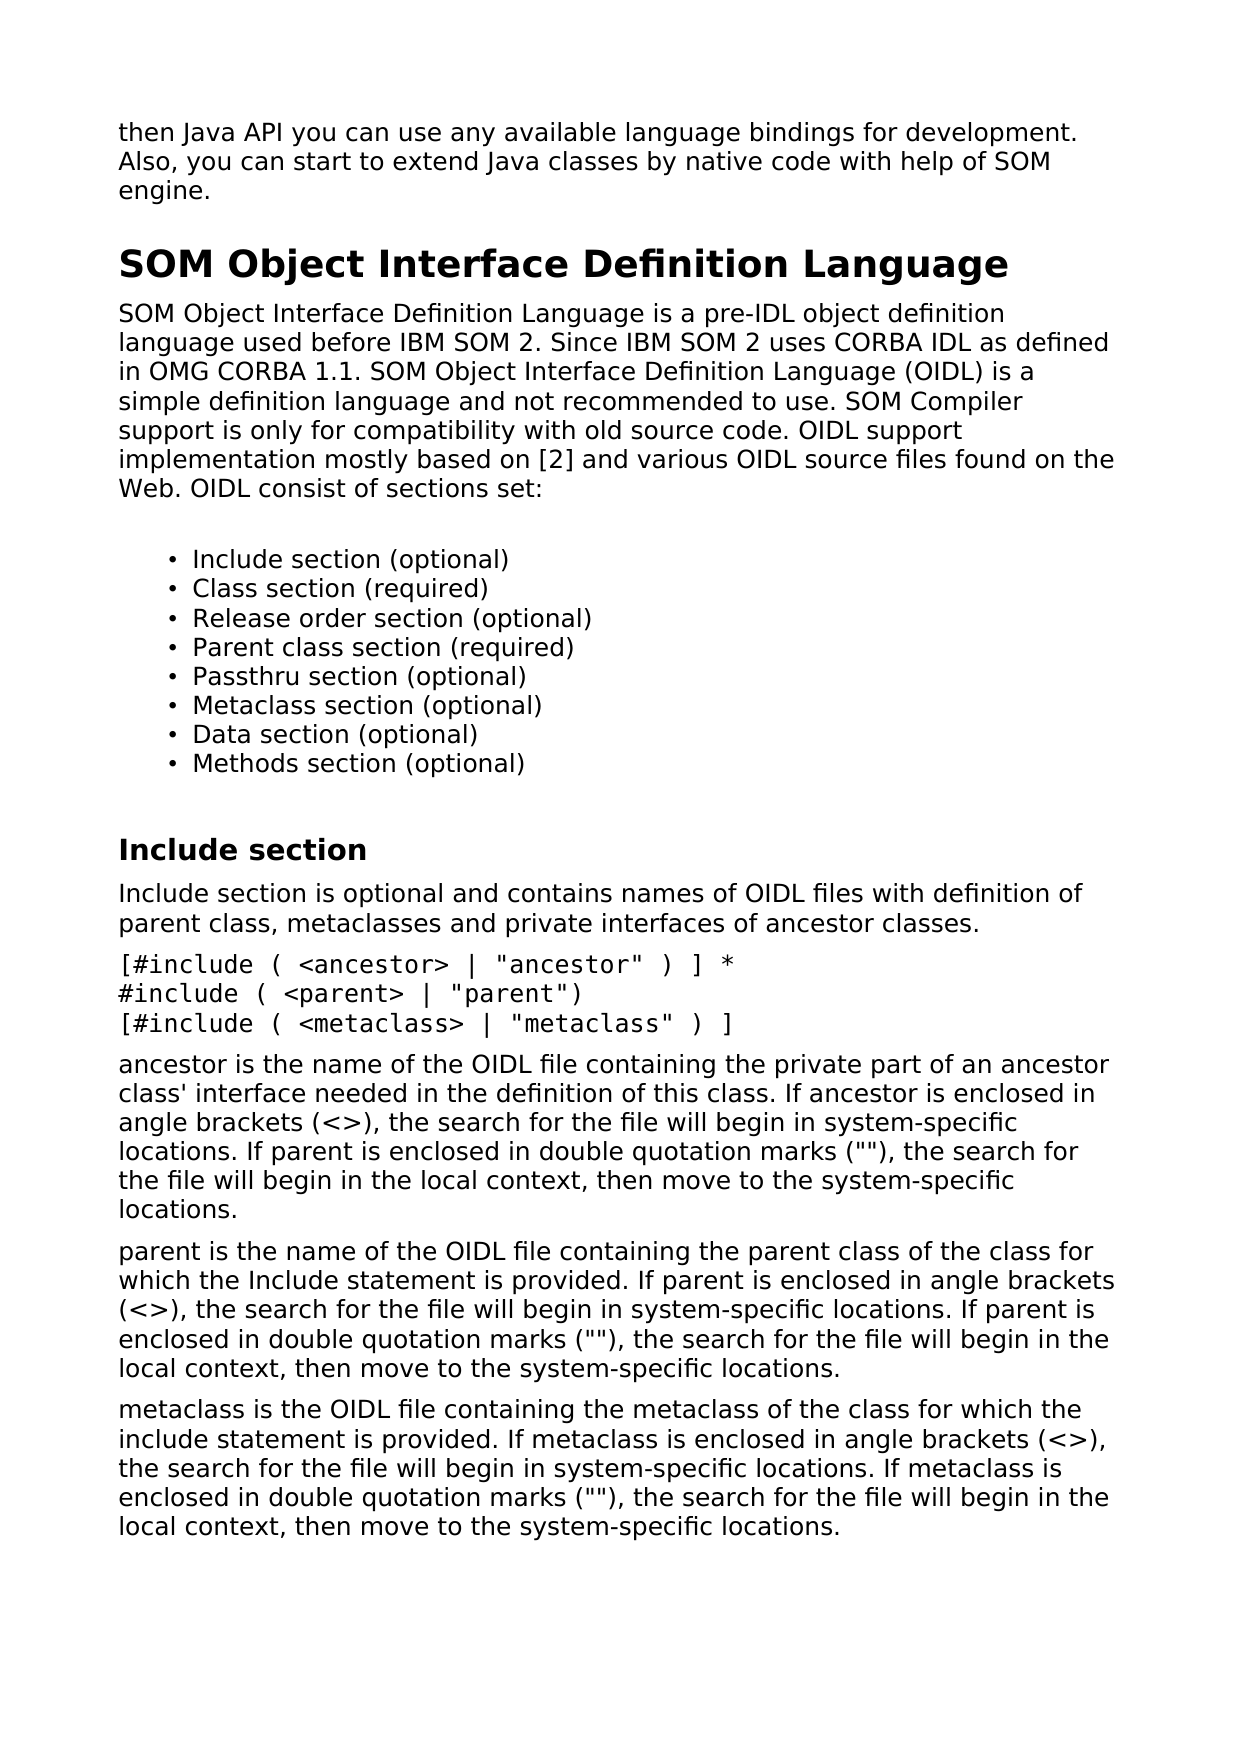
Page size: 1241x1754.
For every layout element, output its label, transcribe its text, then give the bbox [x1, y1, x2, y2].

list Methods section (optional) [177, 749, 1122, 779]
list Class section (required) [177, 574, 1122, 604]
list Metaclass section (optional) [177, 691, 1122, 720]
subtitle Include section [118, 833, 1122, 867]
list Release order section (optional) [177, 604, 1122, 633]
list Passthru section (optional) [177, 662, 1122, 691]
list Include section (optional) [177, 545, 1122, 574]
text Include section is optional and contains names of OIDL files with definition of parent class, metaclasses and private interfaces of ancestor classes. [118, 880, 1122, 938]
text [#include ( <ancestor> | "ancestor" ) ] * #include ( <parent> | "parent") [#include ( <metaclass> | "metaclass" ) ] [118, 951, 1122, 1038]
text parent is the name of the OIDL file containing the parent class of the class for which the Include statement is provided. If parent is enclosed in angle brackets (<>), the search for the file will begin in system-specific locations. If parent is enclosed in double quotation marks (""), the search for the file will begin in the local context, then move to the system-specific locations. [118, 1237, 1122, 1383]
text SOM Object Interface Definition Language is a pre-IDL object definition language used before IBM SOM 2. Since IBM SOM 2 uses CORBA IDL as defined in OMG CORBA 1.1. SOM Object Interface Definition Language (OIDL) is a simple definition language and not recommended to use. SOM Compiler support is only for compatibility with old source code. OIDL support implementation mostly based on [2] and various OIDL source files found on the Web. OIDL consist of sections set: [118, 299, 1122, 503]
subtitle SOM Object Interface Definition Language [118, 243, 1122, 287]
list Parent class section (required) [177, 633, 1122, 662]
list Data section (optional) [177, 720, 1122, 749]
text ancestor is the name of the OIDL file containing the private part of an ancestor class' interface needed in the definition of this class. If ancestor is enclosed in angle brackets (<>), the search for the file will begin in system-specific locations. If parent is enclosed in double quotation marks (""), the search for the file will begin in the local context, then move to the system-specific locations. [118, 1050, 1122, 1225]
text then Java API you can use any available language bindings for development. Also, you can start to extend Java classes by native code with help of SOM engine. [118, 118, 1122, 206]
text metaclass is the OIDL file containing the metaclass of the class for which the include statement is provided. If metaclass is enclosed in angle brackets (<>), the search for the file will begin in system-specific locations. If metaclass is enclosed in double quotation marks (""), the search for the file will begin in the local context, then move to the system-specific locations. [118, 1396, 1122, 1541]
